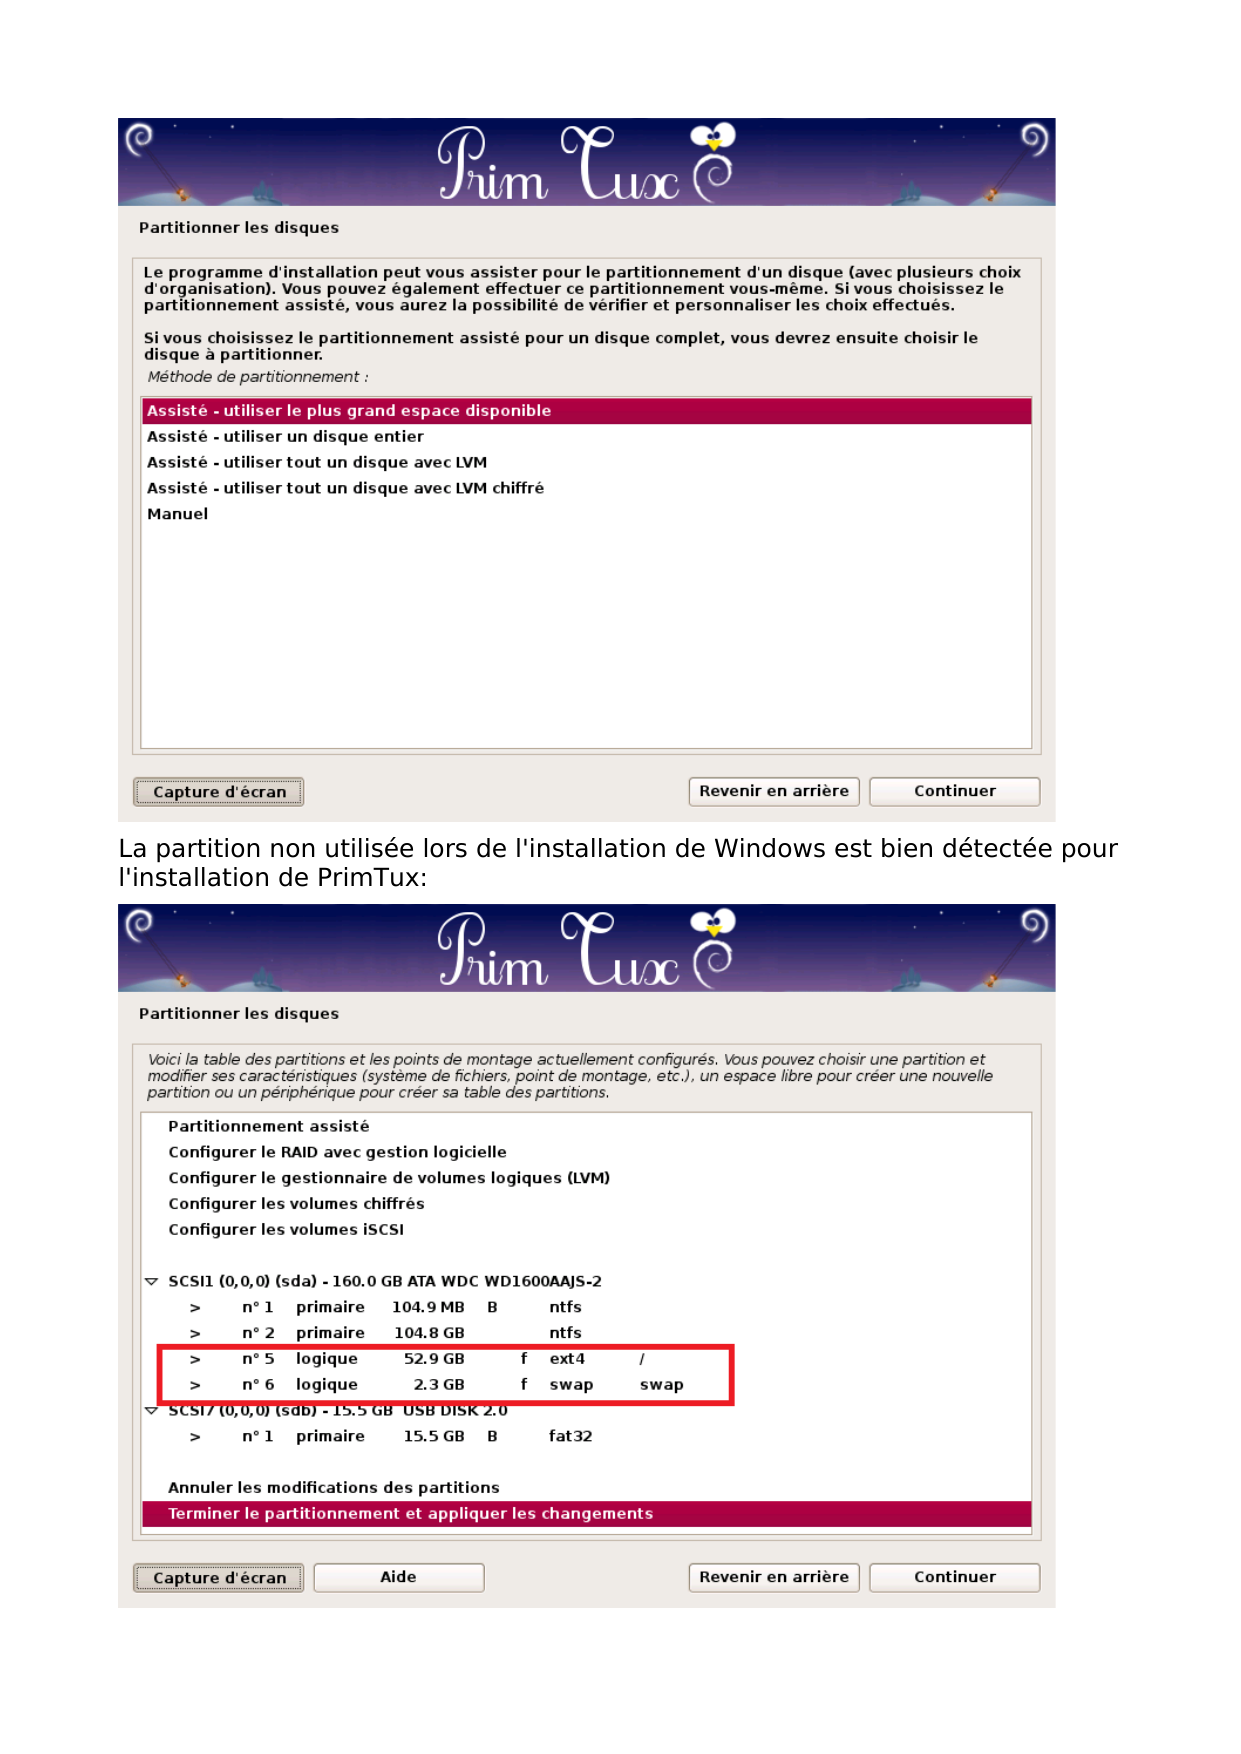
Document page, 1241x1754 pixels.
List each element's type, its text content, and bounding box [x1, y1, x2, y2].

picture [118, 118, 1056, 822]
picture [118, 904, 1056, 1608]
text La partition non utilisée lors de l'installation de Windows est bien détectée pour l'installation de PrimTux: [118, 834, 1122, 892]
